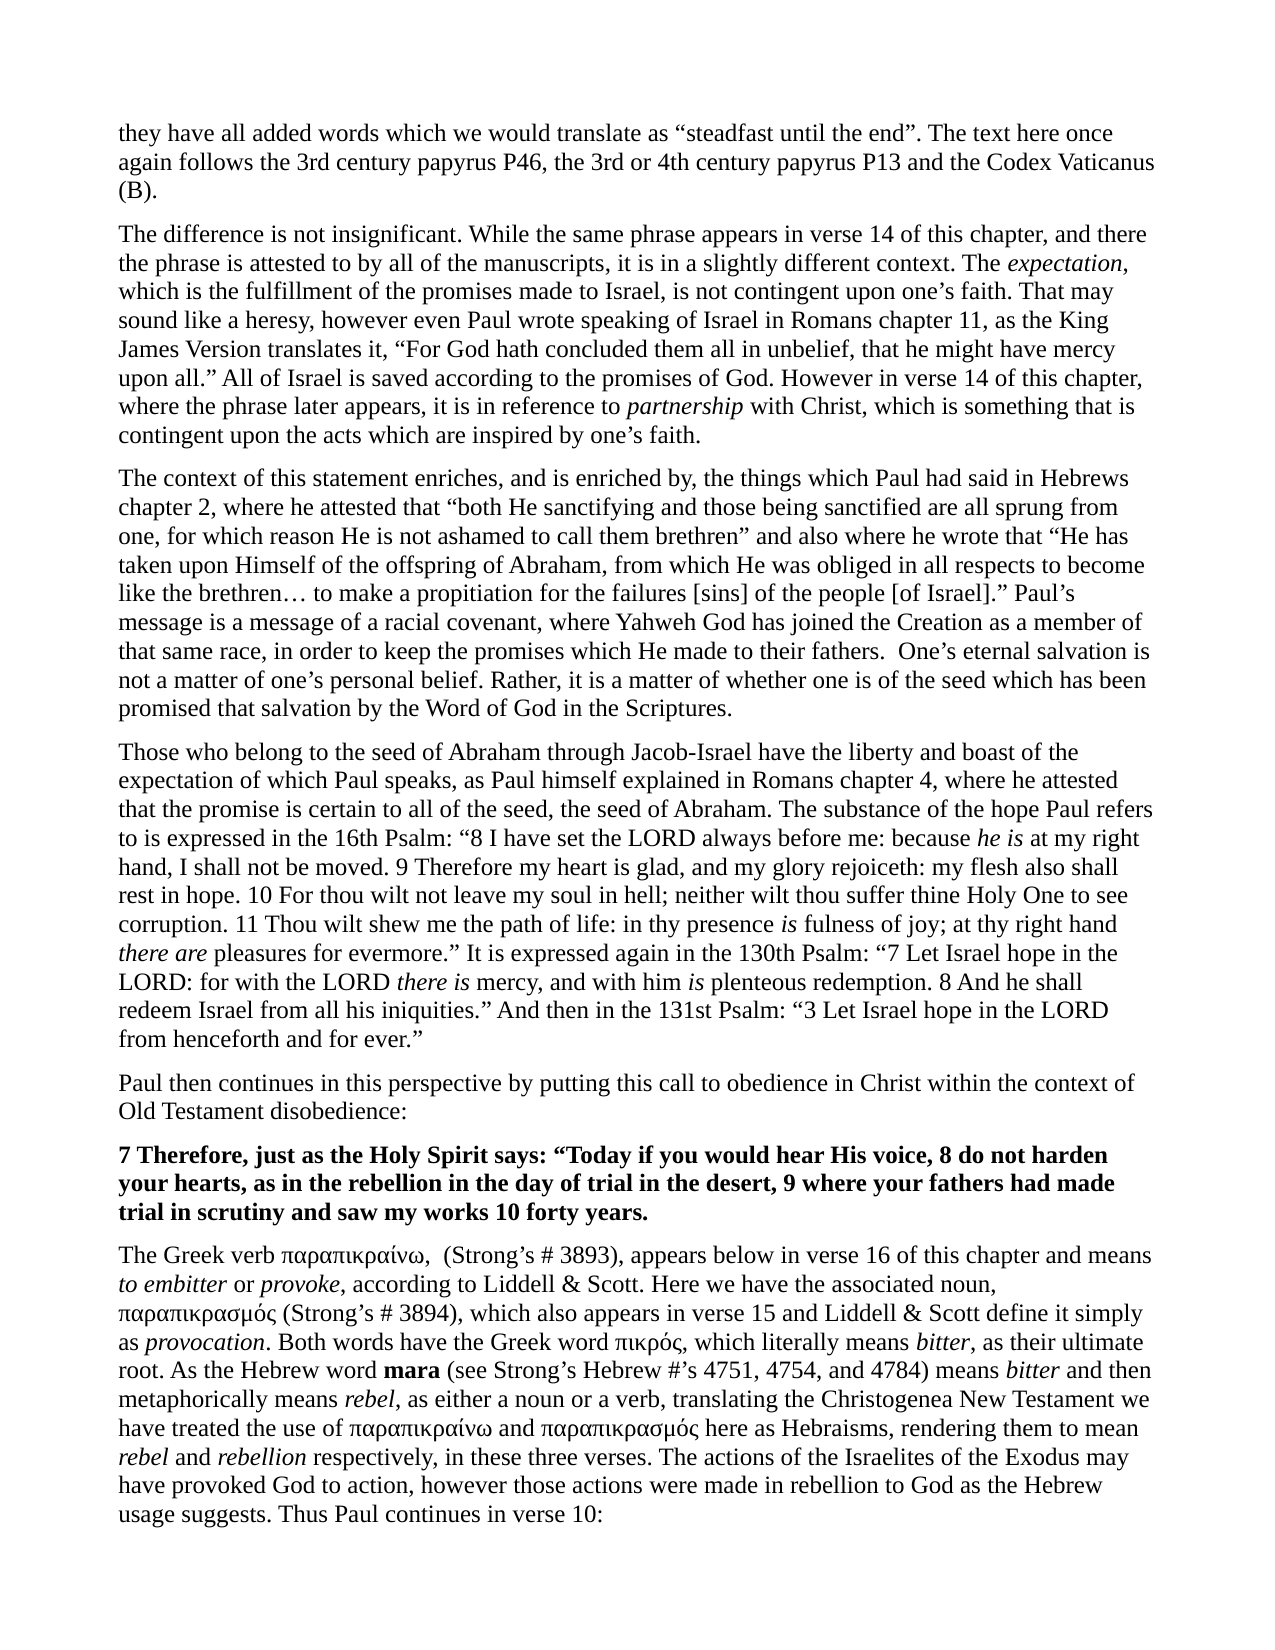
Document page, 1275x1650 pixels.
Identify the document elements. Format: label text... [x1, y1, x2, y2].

text The difference is not insignificant. While the same phrase appears in verse 14 of this chapter, and there the phrase is attested to by all of the manuscripts, it is in a slightly different context. The expectation, which is the fulfillment of the promises made to Israel, is not contingent upon one’s faith. That may sound like a heresy, however even Paul wrote speaking of Israel in Romans chapter 11, as the King James Version translates it, “For God hath concluded them all in unbelief, that he might have mercy upon all.” All of Israel is saved according to the promises of God. However in verse 14 of this chapter, where the phrase later appears, it is in reference to partnership with Christ, which is something that is contingent upon the acts which are inspired by one’s faith. [118, 219, 1157, 449]
text Those who belong to the seed of Abraham through Jacob-Israel have the liberty and boast of the expectation of which Paul speaks, as Paul himself explained in Romans chapter 4, where he attested that the promise is certain to all of the seed, the seed of Abraham. The substance of the hope Paul refers to is expressed in the 16th Psalm: “8 I have set the LORD always before me: because he is at my right hand, I shall not be moved. 9 Therefore my heart is glad, and my glory rejoiceth: my flesh also shall rest in hope. 10 For thou wilt not leave my soul in hell; neither wilt thou suffer thine Holy One to see corruption. 11 Thou wilt shew me the path of life: in thy presence is fulness of joy; at thy right hand there are pleasures for evermore.” It is expressed again in the 130th Psalm: “7 Let Israel hope in the LORD: for with the LORD there is mercy, and with him is plenteous redemption. 8 And he shall redeem Israel from all his iniquities.” And then in the 131st Psalm: “3 Let Israel hope in the LORD from henceforth and for ever.” [118, 737, 1157, 1053]
text Paul then continues in this perspective by putting this call to obedience in Christ within the context of Old Testament disobedience: [118, 1068, 1157, 1125]
text The Greek verb παραπικραίνω, (Strong’s # 3893), appears below in verse 16 of this chapter and means to embitter or provoke, according to Liddell & Scott. Here we have the associated noun, παραπικρασμός (Strong’s # 3894), which also appears in verse 15 and Liddell & Scott define it simply as provocation. Both words have the Greek word πικρός, which literally means bitter, as their ultimate root. As the Hebrew word mara (see Strong’s Hebrew #’s 4751, 4754, and 4784) means bitter and then metaphorically means rebel, as either a noun or a verb, translating the Christogenea New Testament we have treated the use of παραπικραίνω and παραπικρασμός here as Hebraisms, rendering them to mean rebel and rebellion respectively, in these three verses. The actions of the Israelites of the Exodus may have provoked God to action, however those actions were made in rebellion to God as the Hebrew usage suggests. Thus Paul continues in verse 10: [118, 1241, 1157, 1528]
text they have all added words which we would translate as “steadfast until the end”. The text here once again follows the 3rd century papyrus P46, the 3rd or 4th century papyrus P13 and the Codex Vaticanus (B). [118, 118, 1157, 204]
text The context of this statement enriches, and is enriched by, the things which Paul had said in Hebrews chapter 2, where he attested that “both He sanctifying and those being sanctified are all sprung from one, for which reason He is not ashamed to call them brethren” and also where he wrote that “He has taken upon Himself of the offspring of Abraham, from which He was obliged in all respects to become like the brethren… to make a propitiation for the failures [sins] of the people [of Israel].” Paul’s message is a message of a racial covenant, where Yahweh God has joined the Creation as a member of that same race, in order to keep the promises which He made to their fathers. One’s eternal salvation is not a matter of one’s personal belief. Rather, it is a matter of whether one is of the seed which has been promised that salvation by the Word of God in the Scriptures. [118, 463, 1157, 722]
text 7 Therefore, just as the Holy Spirit says: “Today if you would hear His voice, 8 do not harden your hearts, as in the rebellion in the day of trial in the desert, 9 where your fathers had made trial in scrutiny and saw my works 10 forty years. [118, 1140, 1157, 1226]
